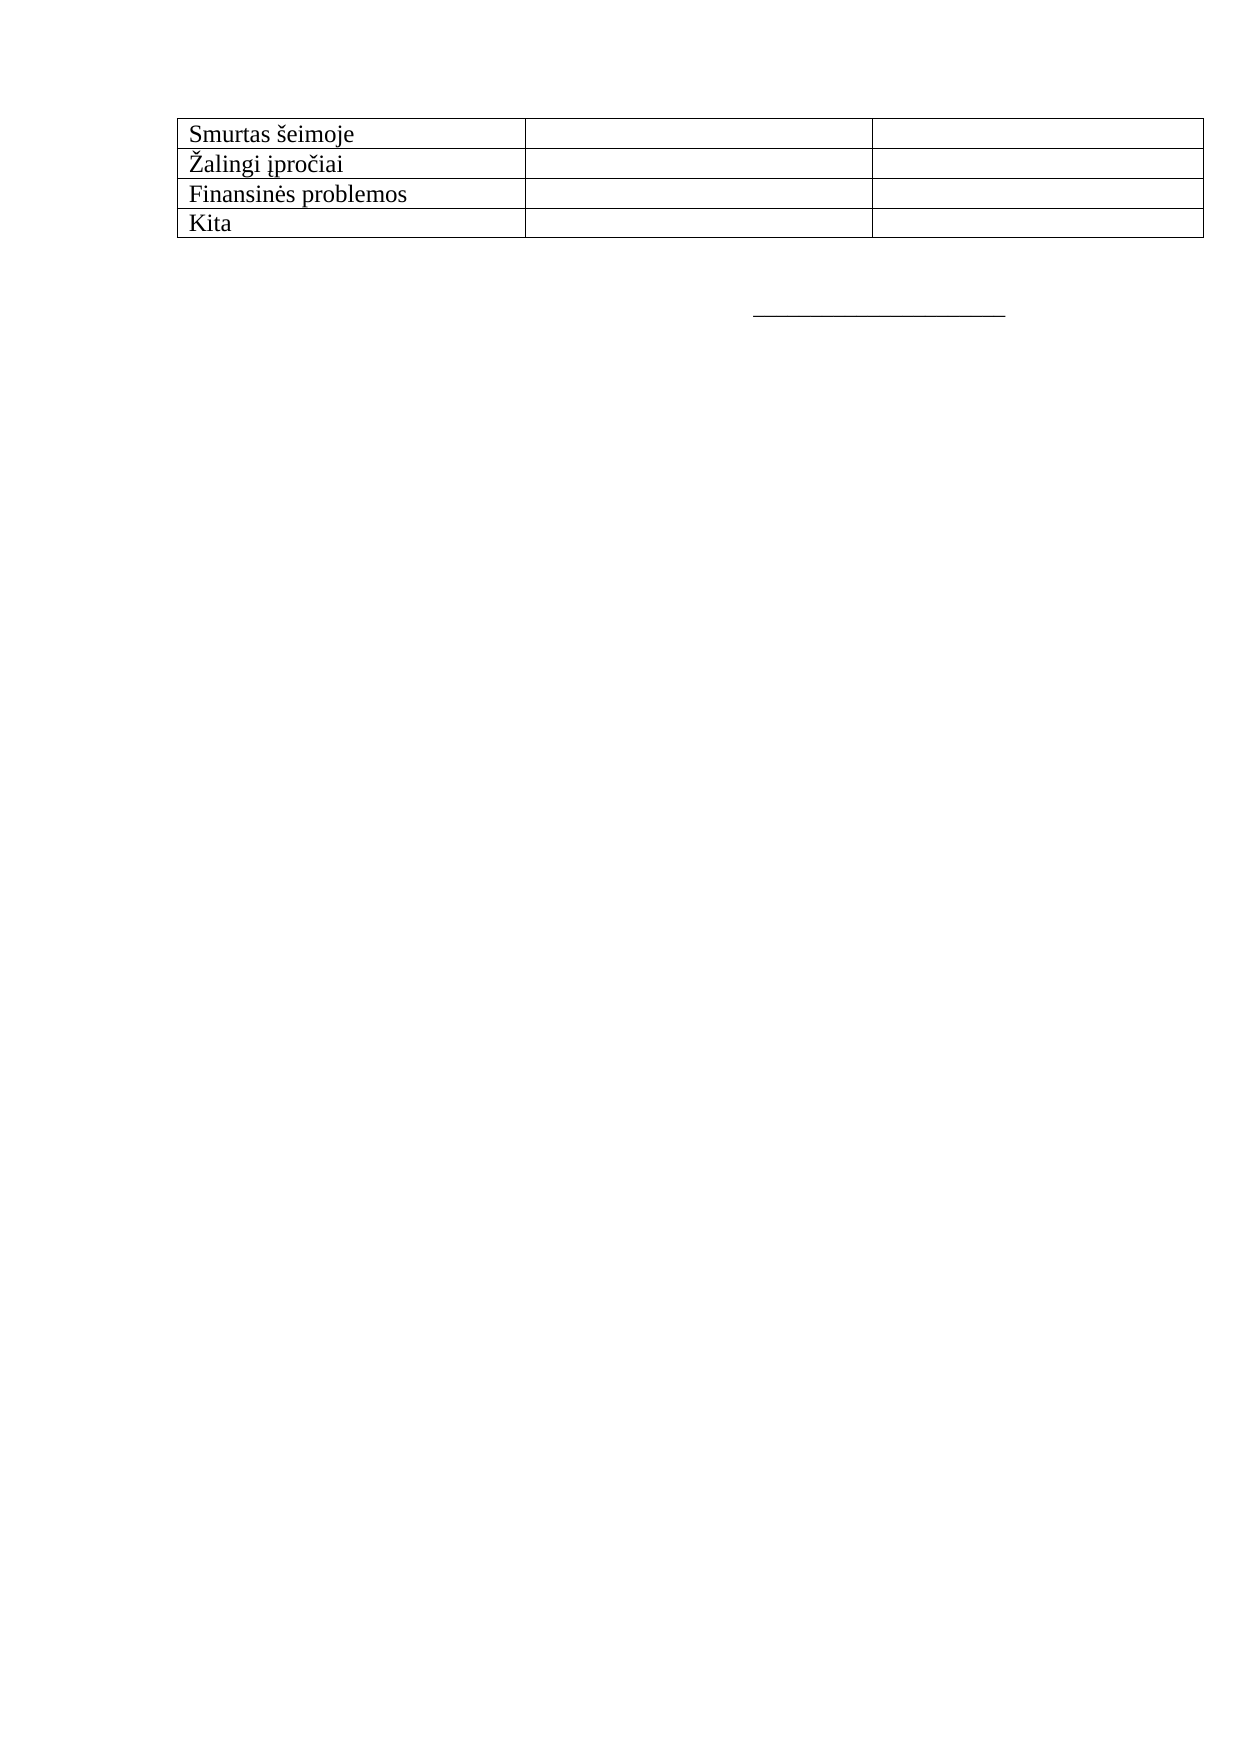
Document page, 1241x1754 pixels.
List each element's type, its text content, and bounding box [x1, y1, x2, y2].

table_cell [526, 149, 872, 178]
table_cell Kita [178, 209, 525, 237]
table_cell [873, 209, 1203, 237]
table_cell Smurtas šeimoje [178, 119, 525, 148]
table_cell [873, 179, 1203, 207]
table_cell Žalingi įpročiai [178, 149, 525, 178]
table_cell Finansinės problemos [178, 179, 525, 207]
table_cell [526, 179, 872, 207]
text ______________________ [753, 293, 1181, 320]
table_cell [526, 119, 872, 148]
table_cell [873, 149, 1203, 178]
table_cell [873, 119, 1203, 148]
table_cell [526, 209, 872, 237]
